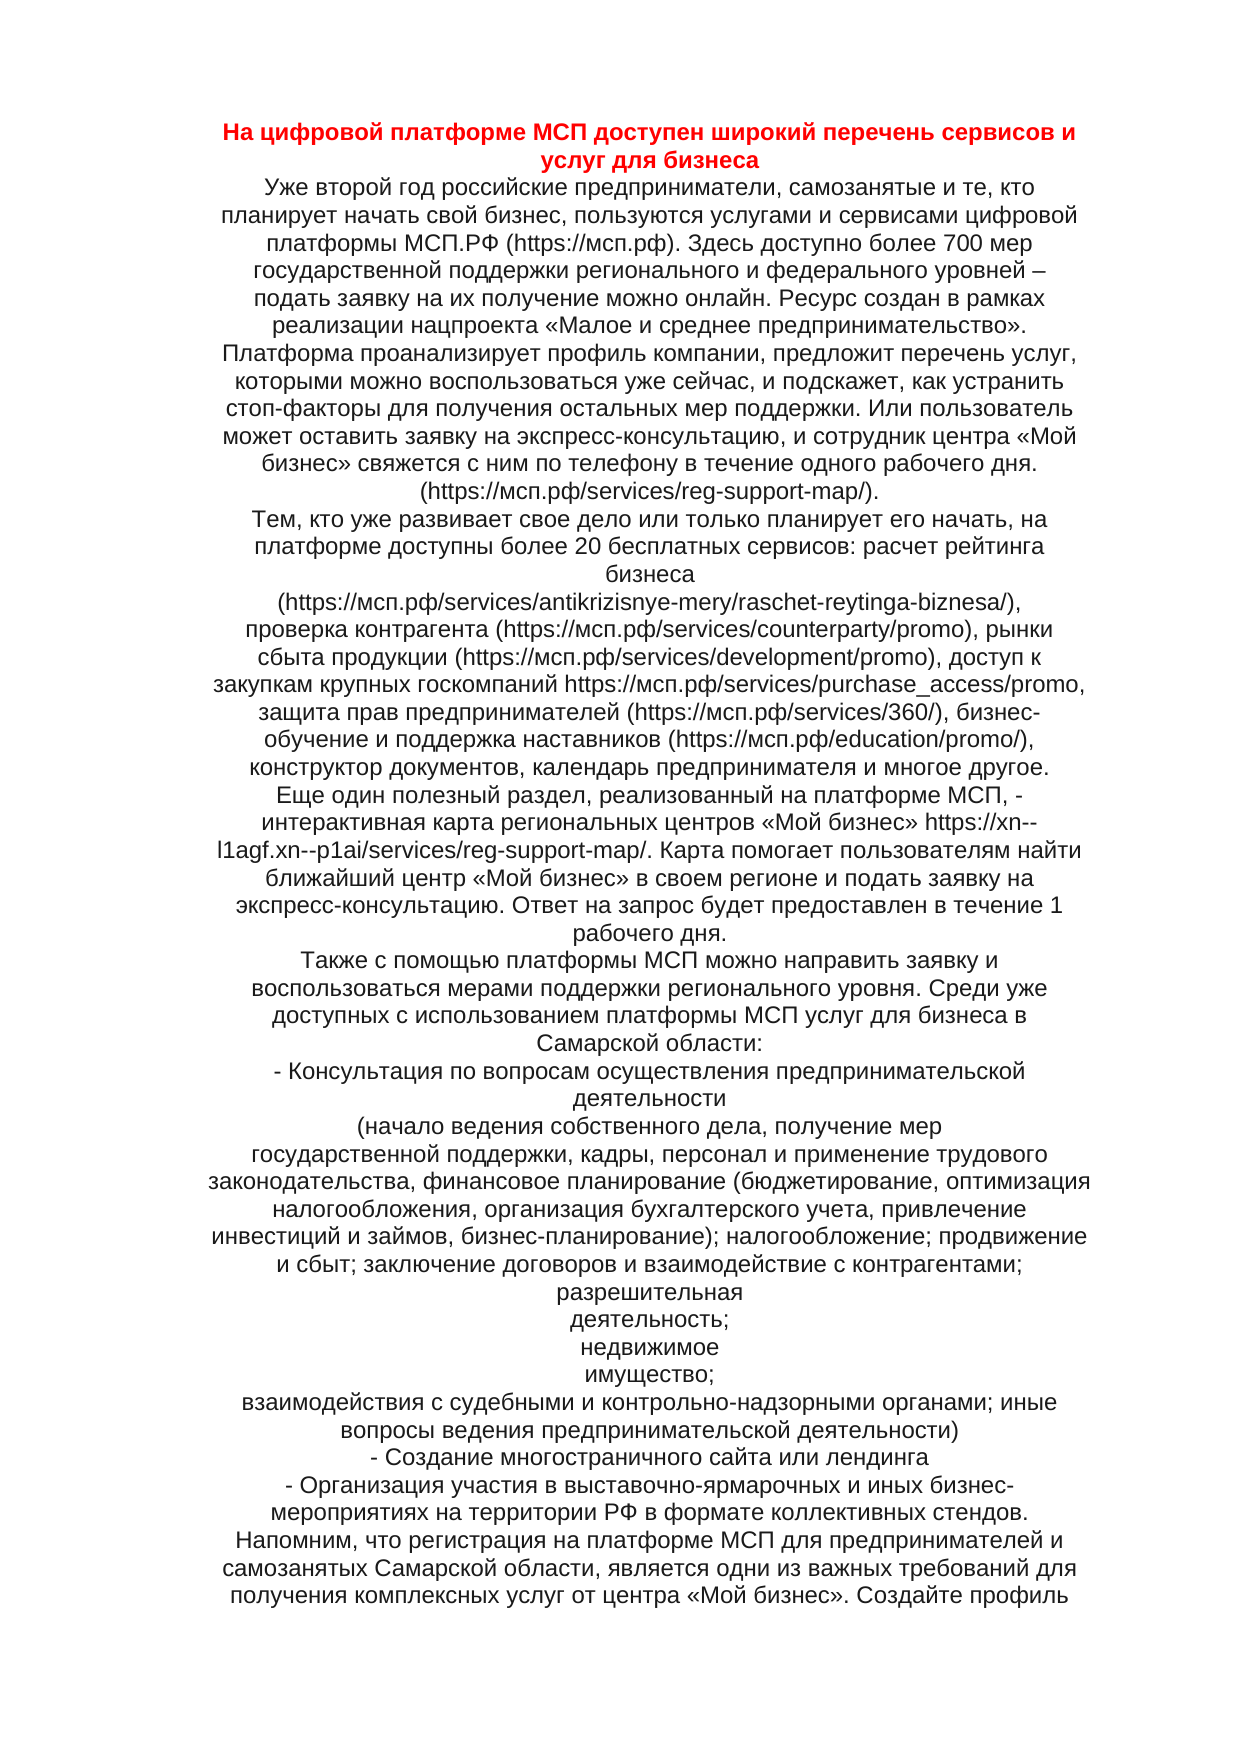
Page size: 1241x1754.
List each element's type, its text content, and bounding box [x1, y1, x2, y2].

text разрешительная [118, 1277, 1181, 1305]
text услуг для бизнеса [118, 146, 1181, 173]
text сбыта продукции (https://мсп.рф/services/development/promo), доступ к [118, 643, 1181, 670]
text конструктор документов, календарь предпринимателя и многое другое. [118, 753, 1181, 781]
text защита прав предпринимателей (https://мсп.рф/services/360/), бизнес- [118, 698, 1181, 725]
text бизнес» свяжется с ним по телефону в течение одного рабочего дня. [118, 449, 1181, 477]
text государственной поддержки регионального и федерального уровней – [118, 256, 1181, 284]
text Самарской области: [118, 1029, 1181, 1057]
text подать заявку на их получение можно онлайн. Ресурс создан в рамках [118, 284, 1181, 311]
text деятельность; [118, 1305, 1181, 1333]
text платформе доступны более 20 бесплатных сервисов: расчет рейтинга [118, 532, 1181, 560]
text доступных с использованием платформы МСП услуг для бизнеса в [118, 1001, 1181, 1029]
text воспользоваться мерами поддержки регионального уровня. Среди уже [118, 974, 1181, 1001]
text интерактивная карта региональных центров «Мой бизнес» https://xn-- [118, 808, 1181, 836]
text (начало ведения собственного дела, получение мер [118, 1112, 1181, 1139]
text Напомним, что регистрация на платформе МСП для предпринимателей и [118, 1526, 1181, 1553]
text и сбыт; заключение договоров и взаимодействие с контрагентами; [118, 1250, 1181, 1277]
text (https://мсп.рф/services/antikrizisnye-mery/raschet-reytinga-biznesa/), [118, 587, 1181, 615]
text Также с помощью платформы МСП можно направить заявку и [118, 946, 1181, 974]
text инвестиций и займов, бизнес-планирование); налогообложение; продвижение [118, 1222, 1181, 1250]
text реализации нацпроекта «Малое и среднее предпринимательство». [118, 311, 1181, 339]
text Еще один полезный раздел, реализованный на платформе МСП, - [118, 781, 1181, 808]
text обучение и поддержка наставников (https://мсп.рф/education/promo/), [118, 725, 1181, 753]
text стоп-факторы для получения остальных мер поддержки. Или пользователь [118, 394, 1181, 422]
text l1agf.xn--p1ai/services/reg-support-map/. Карта помогает пользователям найти [118, 836, 1181, 863]
text - Консультация по вопросам осуществления предпринимательской [118, 1057, 1181, 1084]
text - Организация участия в выставочно-ярмарочных и иных бизнес- [118, 1471, 1181, 1498]
text (https://мсп.рф/services/reg-support-map/). [118, 477, 1181, 504]
text вопросы ведения предпринимательской деятельности) [118, 1416, 1181, 1443]
text Платформа проанализирует профиль компании, предложит перечень услуг, [118, 339, 1181, 367]
text рабочего дня. [118, 919, 1181, 946]
text самозанятых Самарской области, является одни из важных требований для [118, 1553, 1181, 1581]
text законодательства, финансовое планирование (бюджетирование, оптимизация [118, 1167, 1181, 1195]
text взаимодействия с судебными и контрольно-надзорными органами; иные [118, 1388, 1181, 1416]
text государственной поддержки, кадры, персонал и применение трудового [118, 1139, 1181, 1167]
text деятельности [118, 1084, 1181, 1112]
text имущество; [118, 1360, 1181, 1388]
text закупкам крупных госкомпаний https://мсп.рф/services/purchase_access/promo, [118, 670, 1181, 698]
text экспресс-консультацию. Ответ на запрос будет предоставлен в течение 1 [118, 891, 1181, 919]
text бизнеса [118, 560, 1181, 587]
text На цифровой платформе МСП доступен широкий перечень сервисов и [118, 118, 1181, 146]
text планирует начать свой бизнес, пользуются услугами и сервисами цифровой [118, 201, 1181, 228]
text получения комплексных услуг от центра «Мой бизнес». Создайте профиль [118, 1581, 1181, 1609]
text проверка контрагента (https://мсп.рф/services/counterparty/promo), рынки [118, 615, 1181, 643]
text которыми можно воспользоваться уже сейчас, и подскажет, как устранить [118, 367, 1181, 394]
text недвижимое [118, 1333, 1181, 1360]
text Уже второй год российские предприниматели, самозанятые и те, кто [118, 173, 1181, 201]
text ближайший центр «Мой бизнес» в своем регионе и подать заявку на [118, 863, 1181, 891]
text налогообложения, организация бухгалтерского учета, привлечение [118, 1195, 1181, 1222]
text платформы МСП.РФ (https://мсп.рф). Здесь доступно более 700 мер [118, 228, 1181, 256]
text - Создание многостраничного сайта или лендинга [118, 1443, 1181, 1471]
text может оставить заявку на экспресс-консультацию, и сотрудник центра «Мой [118, 422, 1181, 449]
text Тем, кто уже развивает свое дело или только планирует его начать, на [118, 504, 1181, 532]
text мероприятиях на территории РФ в формате коллективных стендов. [118, 1498, 1181, 1526]
